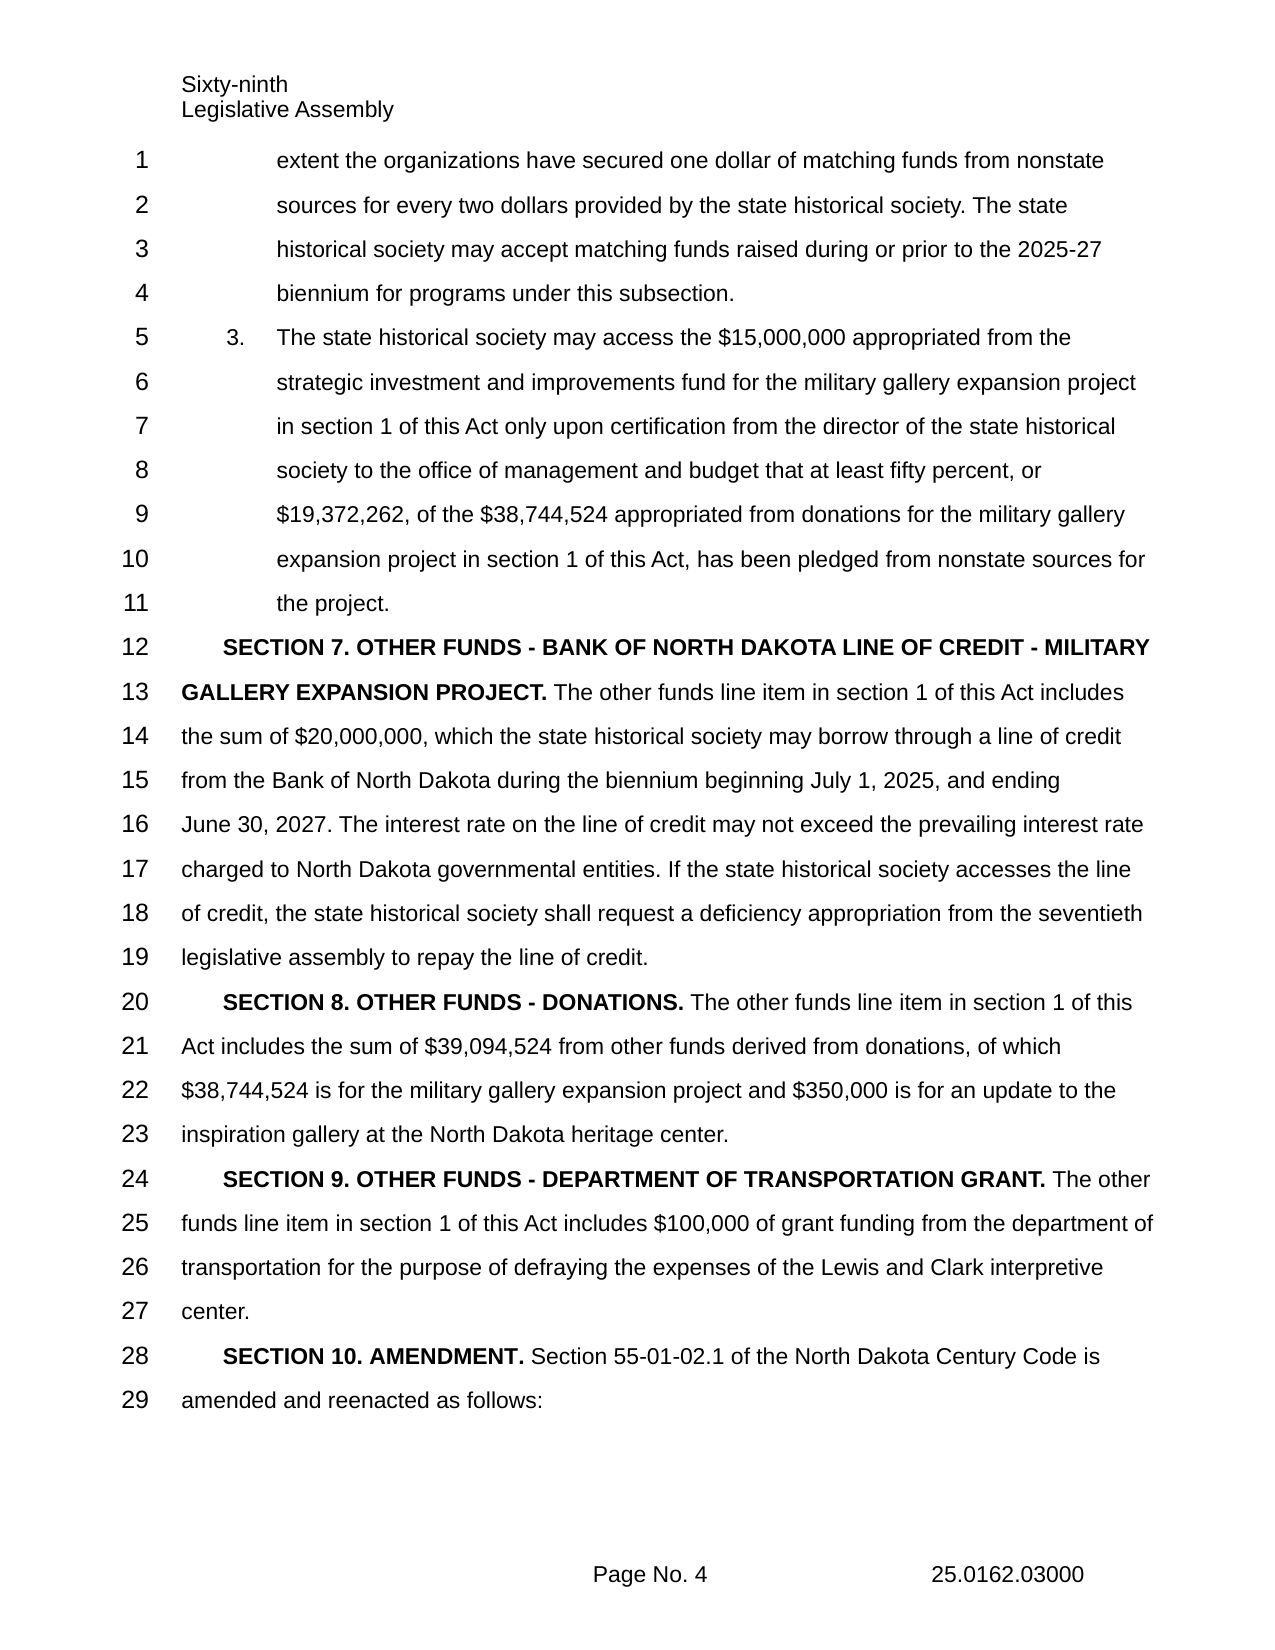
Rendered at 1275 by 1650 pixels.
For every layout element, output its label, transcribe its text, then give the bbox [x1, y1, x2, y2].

text SECTION 9. OTHER FUNDS - DEPARTMENT OF TRANSPORTATION GRANT. The other funds line item in section 1 of this Act includes $100,000 of grant funding from the department of transportation for the purpose of defraying the expenses of the Lewis and Clark interpretive center. [181, 1152, 1154, 1329]
text SECTION 7. OTHER FUNDS - BANK OF NORTH DAKOTA LINE OF CREDIT - MILITARY GALLERY EXPANSION PROJECT. The other funds line item in section 1 of this Act includes the sum of $20,000,000, which the state historical society may borrow through a line of credit from the Bank of North Dakota during the biennium beginning July 1, 2025, and ending June 30, 2027. The interest rate on the line of credit may not exceed the prevailing interest rate charged to North Dakota governmental entities. If the state historical society accesses the line of credit, the state historical society shall request a deficiency appropriation from the seventieth legislative assembly to repay the line of credit. [181, 620, 1154, 974]
text SECTION 8. OTHER FUNDS - DONATIONS. The other funds line item in section 1 of this Act includes the sum of $39,094,524 from other funds derived from donations, of which $38,744,524 is for the military gallery expansion project and $350,000 is for an update to the inspiration gallery at the North Dakota heritage center. [181, 974, 1154, 1152]
text SECTION 10. AMENDMENT. Section 55‑01‑02.1 of the North Dakota Century Code is amended and reenacted as follows: [181, 1329, 1154, 1417]
text extent the organizations have secured one dollar of matching funds from nonstate sources for every two dollars provided by the state historical society. The state historical society may accept matching funds raised during or prior to the 2025‑27 biennium for programs under this subsection. [181, 133, 1154, 310]
text 3. The state historical society may access the $15,000,000 appropriated from the strategic investment and improvements fund for the military gallery expansion project in section 1 of this Act only upon certification from the director of the state historical society to the office of management and budget that at least fifty percent, or $19,372,262, of the $38,744,524 appropriated from donations for the military gallery expansion project in section 1 of this Act, has been pledged from nonstate sources for the project. [181, 310, 1154, 620]
